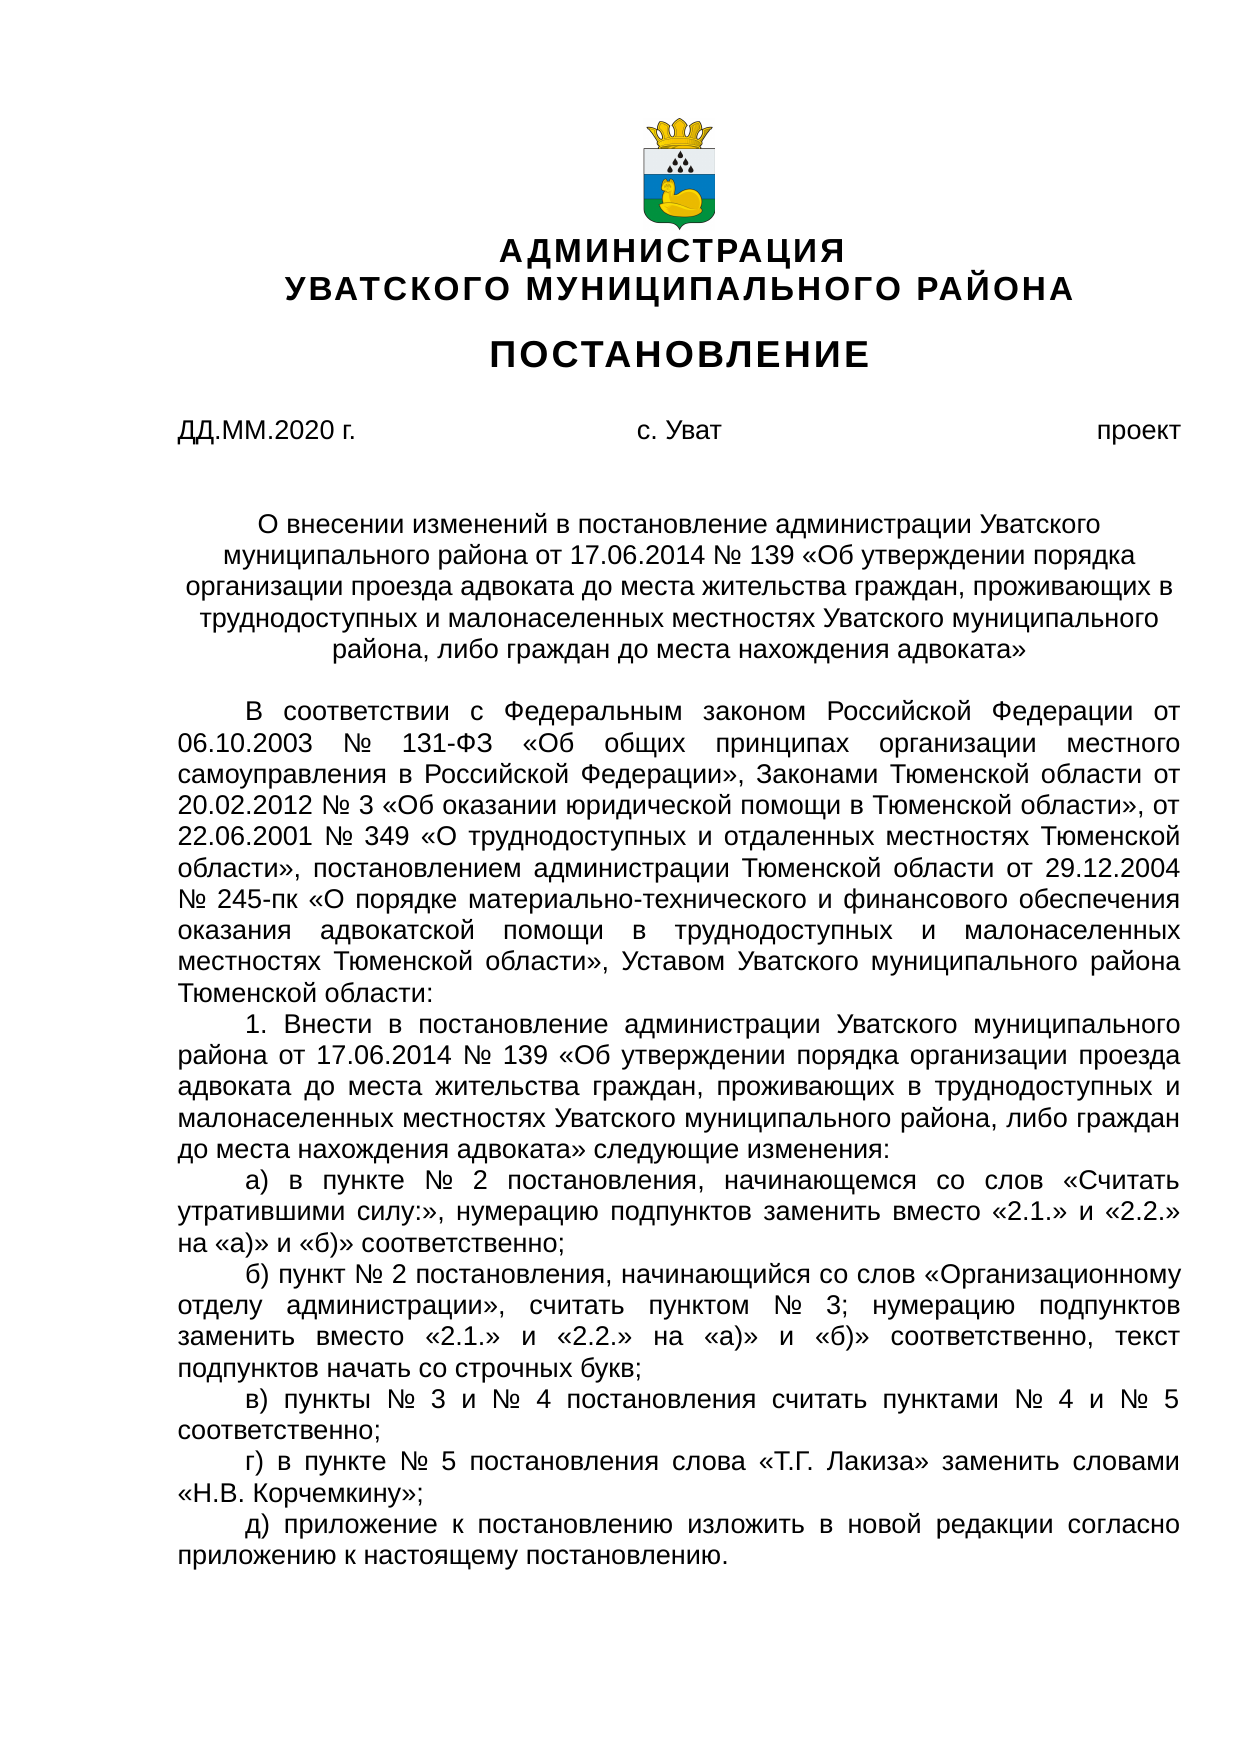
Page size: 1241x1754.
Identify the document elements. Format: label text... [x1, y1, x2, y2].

text Администрация Уватского муниципального района [177, 231, 1181, 307]
text а) в пункте № 2 постановления, начинающемся со слов «Считать утратившими силу:», нумерацию подпунктов заменить вместо «2.1.» и «2.2.» на «а)» и «б)» соответственно; [177, 1164, 1181, 1258]
text ДД.ММ.2020 г. с. Уват проект [177, 414, 1181, 445]
text г) в пункте № 5 постановления слова «Т.Г. Лакиза» заменить словами «Н.В. Корчемкину»; [177, 1445, 1181, 1508]
text 1. Внести в постановление администрации Уватского муниципального района от 17.06.2014 № 139 «Об утверждении порядка организации проезда адвоката до места жительства граждан, проживающих в труднодоступных и малонаселенных местностях Уватского муниципального района, либо граждан до места нахождения адвоката» следующие изменения: [177, 1008, 1181, 1164]
text О внесении изменений в постановление администрации Уватского муниципального района от 17.06.2014 № 139 «Об утверждении порядка организации проезда адвоката до места жительства граждан, проживающих в труднодоступных и малонаселенных местностях Уватского муниципального района, либо граждан до места нахождения адвоката» [177, 508, 1181, 664]
picture [643, 118, 715, 231]
text Постановление [177, 332, 1181, 376]
text б) пункт № 2 постановления, начинающийся со слов «Организационному отделу администрации», считать пунктом № 3; нумерацию подпунктов заменить вместо «2.1.» и «2.2.» на «а)» и «б)» соответственно, текст подпунктов начать со строчных букв; [177, 1258, 1181, 1383]
text в) пункты № 3 и № 4 постановления считать пунктами № 4 и № 5 соответственно; [177, 1383, 1181, 1445]
text В соответствии с Федеральным законом Российской Федерации от 06.10.2003 № 131-ФЗ «Об общих принципах организации местного самоуправления в Российской Федерации», Законами Тюменской области от 20.02.2012 № 3 «Об оказании юридической помощи в Тюменской области», от 22.06.2001 № 349 «О труднодоступных и отдаленных местностях Тюменской области», постановлением администрации Тюменской области от 29.12.2004 № 245-пк «О порядке материально-технического и финансового обеспечения оказания адвокатской помощи в труднодоступных и малонаселенных местностях Тюменской области», Уставом Уватского муниципального района Тюменской области: [177, 695, 1181, 1008]
text д) приложение к постановлению изложить в новой редакции согласно приложению к настоящему постановлению. [177, 1508, 1181, 1570]
